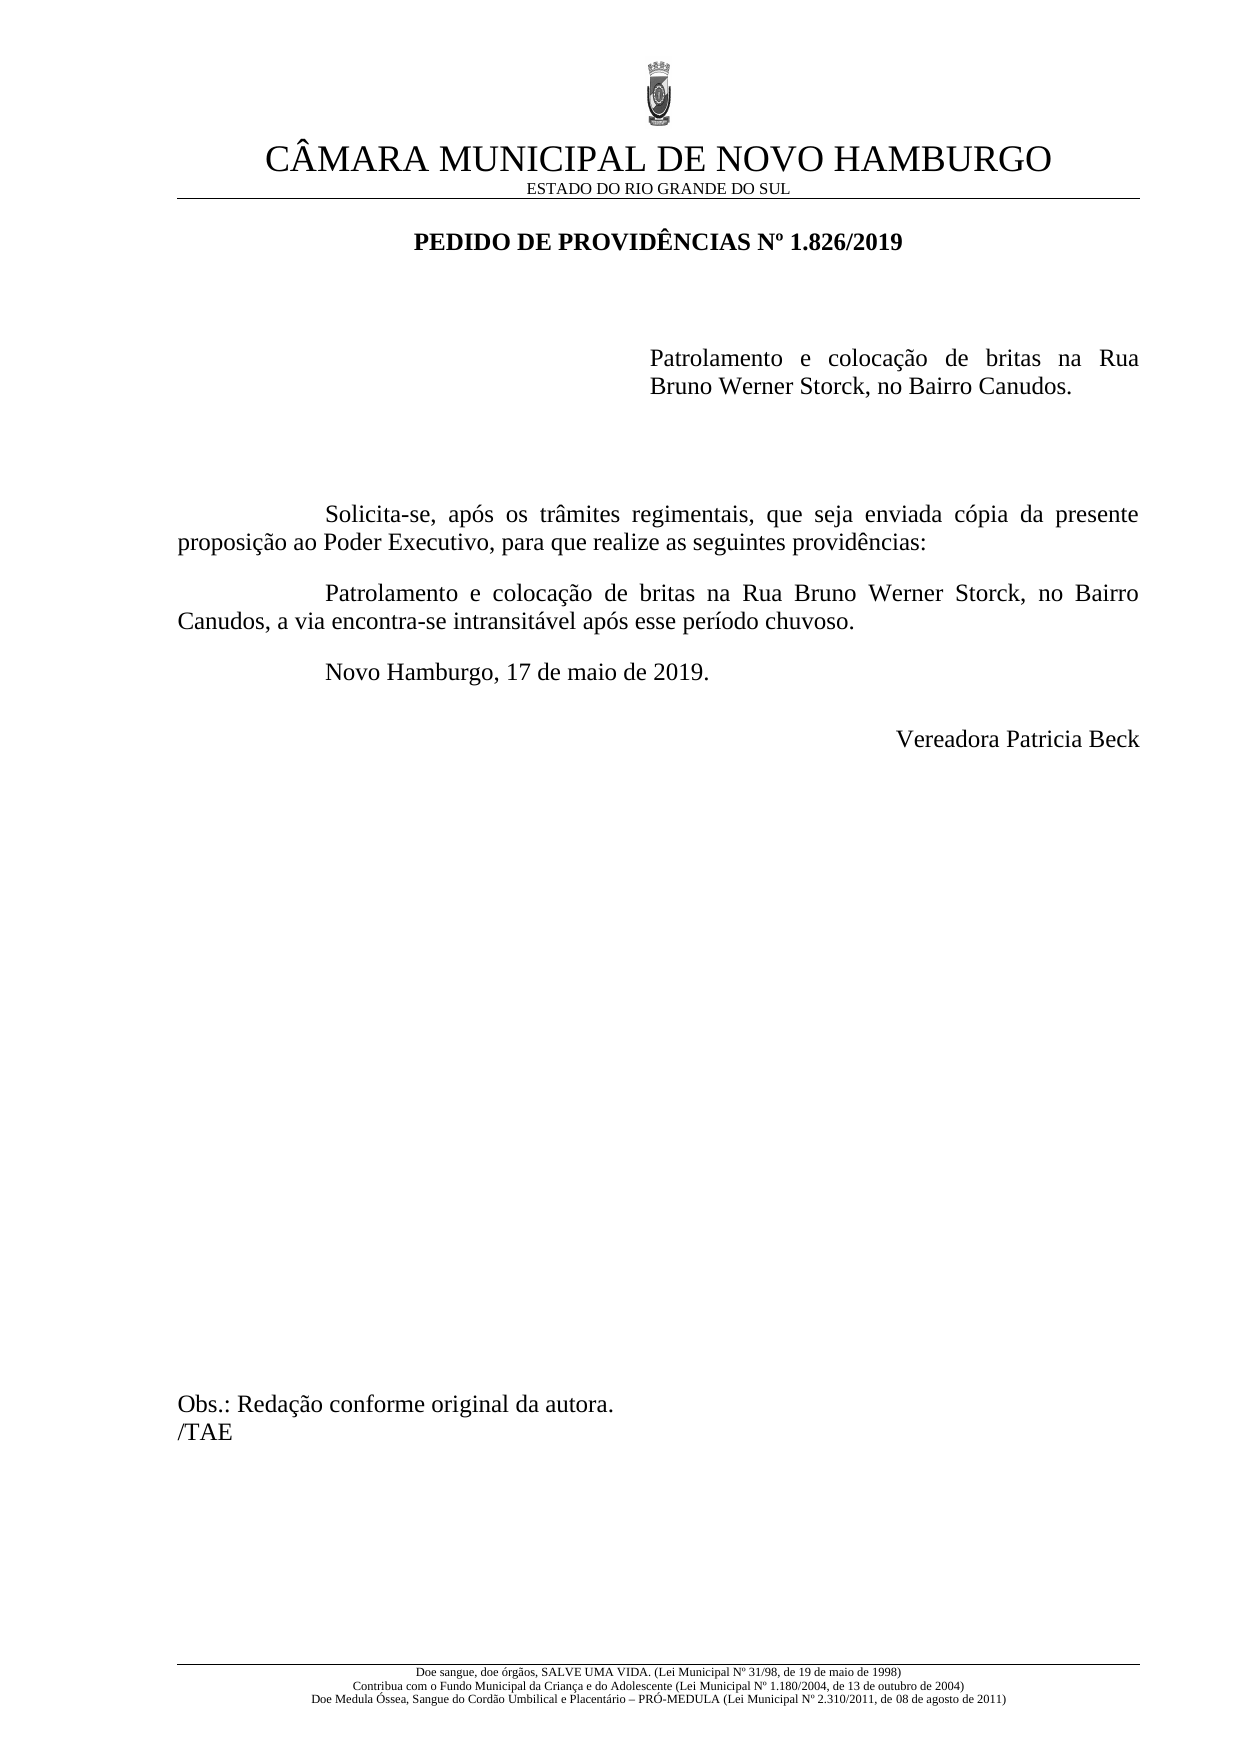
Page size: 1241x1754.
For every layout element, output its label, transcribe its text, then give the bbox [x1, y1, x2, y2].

text Novo Hamburgo, 17 de maio de 2019. [177, 658, 1140, 686]
text PEDIDO DE PROVIDÊNCIAS Nº 1.826/2019 [177, 228, 1140, 256]
text Obs.: Redação conforme original da autora. [177, 1390, 1140, 1418]
text Patrolamento e colocação de britas na Rua Bruno Werner Storck, no Bairro Canudos, a via encontra-se intransitável após esse período chuvoso. [177, 579, 1140, 635]
text Solicita-se, após os trâmites regimentais, que seja enviada cópia da presente proposição ao Poder Executivo, para que realize as seguintes providências: [177, 500, 1140, 556]
text Patrolamento e colocação de britas na Rua Bruno Werner Storck, no Bairro Canudos. [649, 344, 1140, 400]
text Vereadora Patricia Beck [177, 725, 1140, 753]
text /TAE [177, 1418, 1140, 1446]
